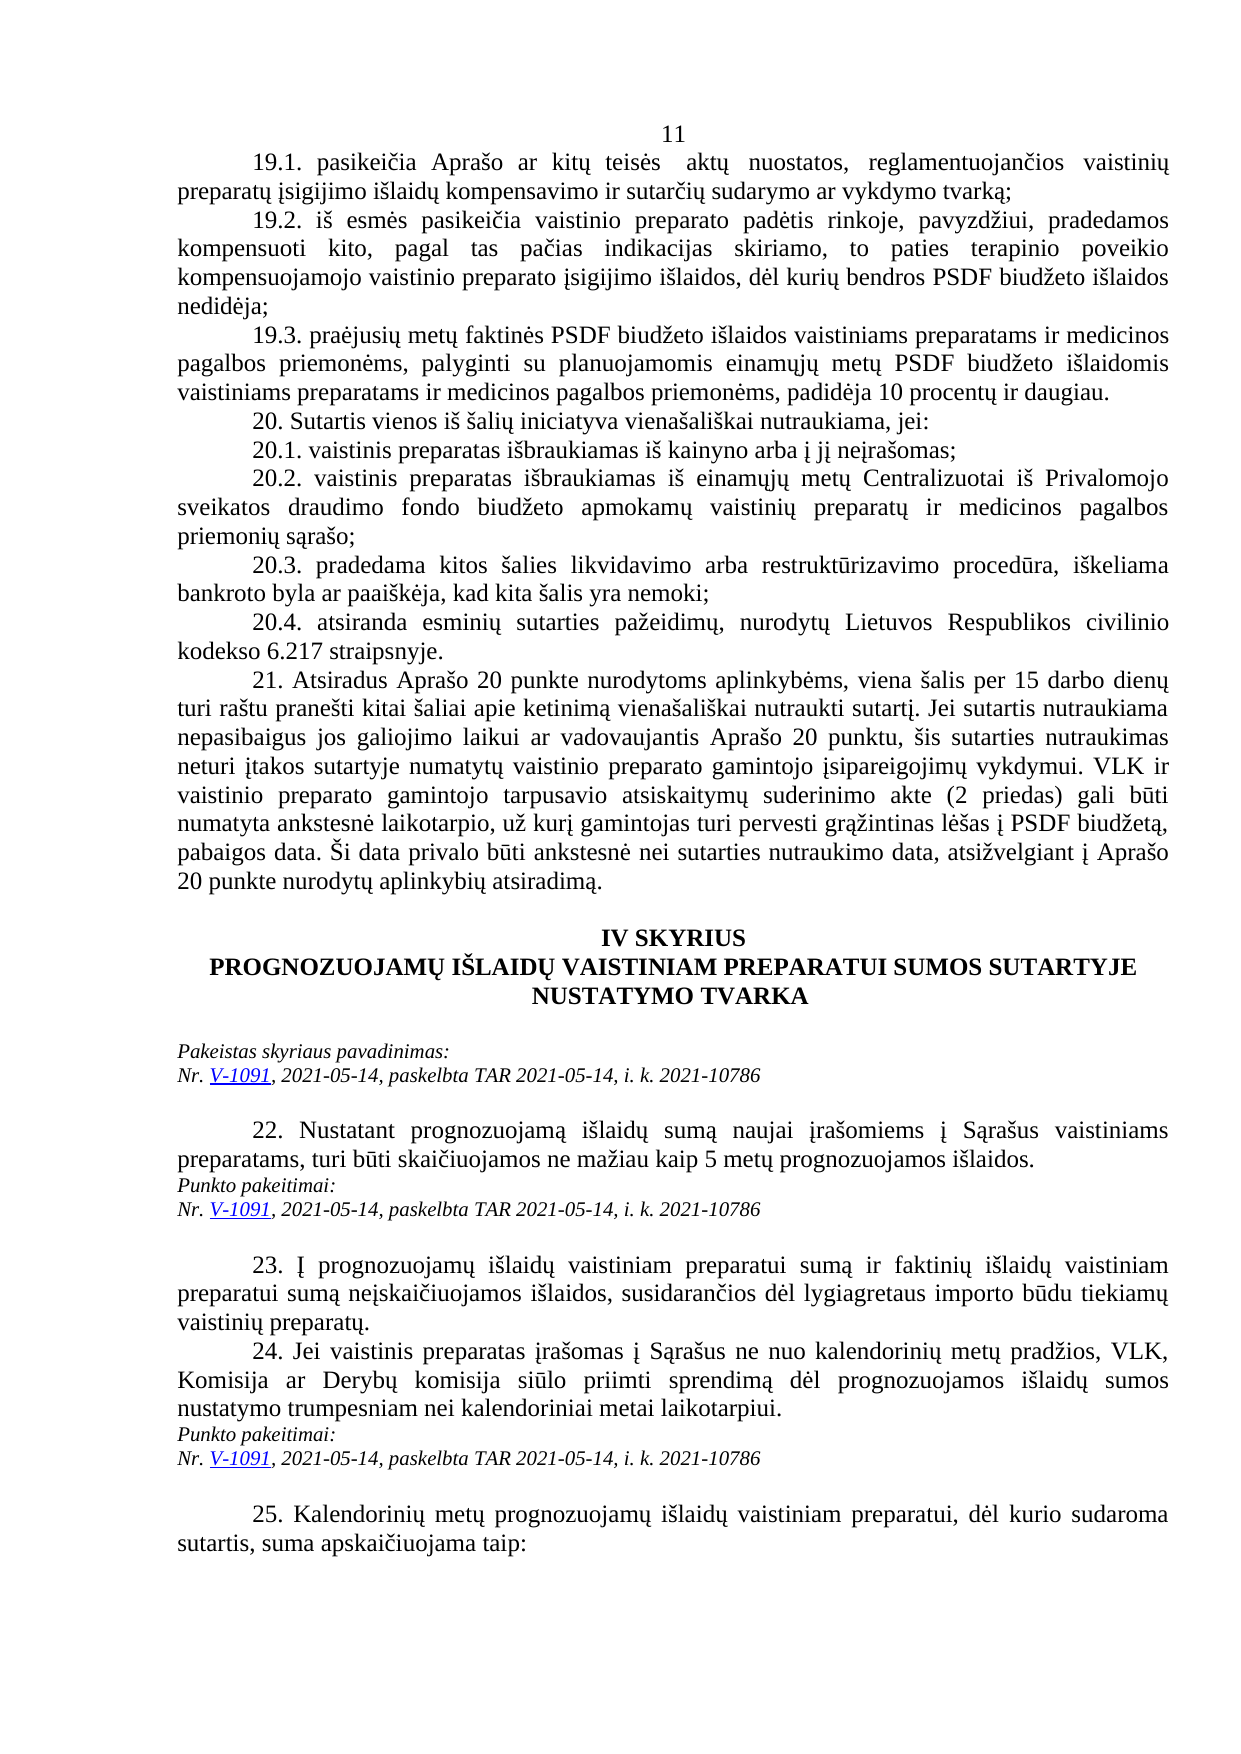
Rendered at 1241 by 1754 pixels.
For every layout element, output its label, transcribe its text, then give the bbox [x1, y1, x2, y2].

text Pakeistas skyriaus pavadinimas: [177, 1038, 1170, 1063]
text 20.1. vaistinis preparatas išbraukiamas iš kainyno arba į jį neįrašomas; [177, 435, 1170, 463]
text 20.4. atsiranda esminių sutarties pažeidimų, nurodytų Lietuvos Respublikos civilinio kodekso 6.217 straipsnyje. [177, 607, 1170, 665]
text Nr. V-1091, 2021-05-14, paskelbta TAR 2021-05-14, i. k. 2021-10786 [177, 1063, 1170, 1087]
text Nr. V-1091, 2021-05-14, paskelbta TAR 2021-05-14, i. k. 2021-10786 [177, 1446, 1170, 1470]
text 19.3. praėjusių metų faktinės PSDF biudžeto išlaidos vaistiniams preparatams ir medicinos pagalbos priemonėms, palyginti su planuojamomis einamųjų metų PSDF biudžeto išlaidomis vaistiniams preparatams ir medicinos pagalbos priemonėms, padidėja 10 procentų ir daugiau. [177, 320, 1170, 406]
text IV SKYRIUS [177, 923, 1170, 952]
text 20. Sutartis vienos iš šalių iniciatyva vienašališkai nutraukiama, jei: [177, 406, 1170, 435]
text Punkto pakeitimai: [177, 1173, 1170, 1197]
text 22. Nustatant prognozuojamą išlaidų sumą naujai įrašomiems į Sąrašus vaistiniams preparatams, turi būti skaičiuojamos ne mažiau kaip 5 metų prognozuojamos išlaidos. [177, 1115, 1170, 1173]
text 25. Kalendorinių metų prognozuojamų išlaidų vaistiniam preparatui, dėl kurio sudaroma sutartis, suma apskaičiuojama taip: [177, 1499, 1170, 1557]
text 20.2. vaistinis preparatas išbraukiamas iš einamųjų metų Centralizuotai iš Privalomojo sveikatos draudimo fondo biudžeto apmokamų vaistinių preparatų ir medicinos pagalbos priemonių sąrašo; [177, 463, 1170, 550]
text 20.3. pradedama kitos šalies likvidavimo arba restruktūrizavimo procedūra, iškeliama bankroto byla ar paaiškėja, kad kita šalis yra nemoki; [177, 550, 1170, 607]
text Punkto pakeitimai: [177, 1422, 1170, 1446]
text 24. Jei vaistinis preparatas įrašomas į Sąrašus ne nuo kalendorinių metų pradžios, VLK, Komisija ar Derybų komisija siūlo priimti sprendimą dėl prognozuojamos išlaidų sumos nustatymo trumpesniam nei kalendoriniai metai laikotarpiui. [177, 1336, 1170, 1422]
text 19.2. iš esmės pasikeičia vaistinio preparato padėtis rinkoje, pavyzdžiui, pradedamos kompensuoti kito, pagal tas pačias indikacijas skiriamo, to paties terapinio poveikio kompensuojamojo vaistinio preparato įsigijimo išlaidos, dėl kurių bendros PSDF biudžeto išlaidos nedidėja; [177, 205, 1170, 320]
text 21. Atsiradus Aprašo 20 punkte nurodytoms aplinkybėms, viena šalis per 15 darbo dienų turi raštu pranešti kitai šaliai apie ketinimą vienašališkai nutraukti sutartį. Jei sutartis nutraukiama nepasibaigus jos galiojimo laikui ar vadovaujantis Aprašo 20 punktu, šis sutarties nutraukimas neturi įtakos sutartyje numatytų vaistinio preparato gamintojo įsipareigojimų vykdymui. VLK ir vaistinio preparato gamintojo tarpusavio atsiskaitymų suderinimo akte (2 priedas) gali būti numatyta ankstesnė laikotarpio, už kurį gamintojas turi pervesti grąžintinas lėšas į PSDF biudžetą, pabaigos data. Ši data privalo būti ankstesnė nei sutarties nutraukimo data, atsižvelgiant į Aprašo 20 punkte nurodytų aplinkybių atsiradimą. [177, 665, 1170, 895]
text PROGNOZUOJAMŲ IŠLAIDŲ VAISTINIAM PREPARATUI SUMOS SUTARTYJE NUSTATYMO TVARKA [177, 952, 1170, 1010]
text 19.1. pasikeičia Aprašo ar kitų teisės aktų nuostatos, reglamentuojančios vaistinių preparatų įsigijimo išlaidų kompensavimo ir sutarčių sudarymo ar vykdymo tvarką; [177, 147, 1170, 205]
text Nr. V-1091, 2021-05-14, paskelbta TAR 2021-05-14, i. k. 2021-10786 [177, 1197, 1170, 1221]
text 23. Į prognozuojamų išlaidų vaistiniam preparatui sumą ir faktinių išlaidų vaistiniam preparatui sumą neįskaičiuojamos išlaidos, susidarančios dėl lygiagretaus importo būdu tiekiamų vaistinių preparatų. [177, 1250, 1170, 1336]
